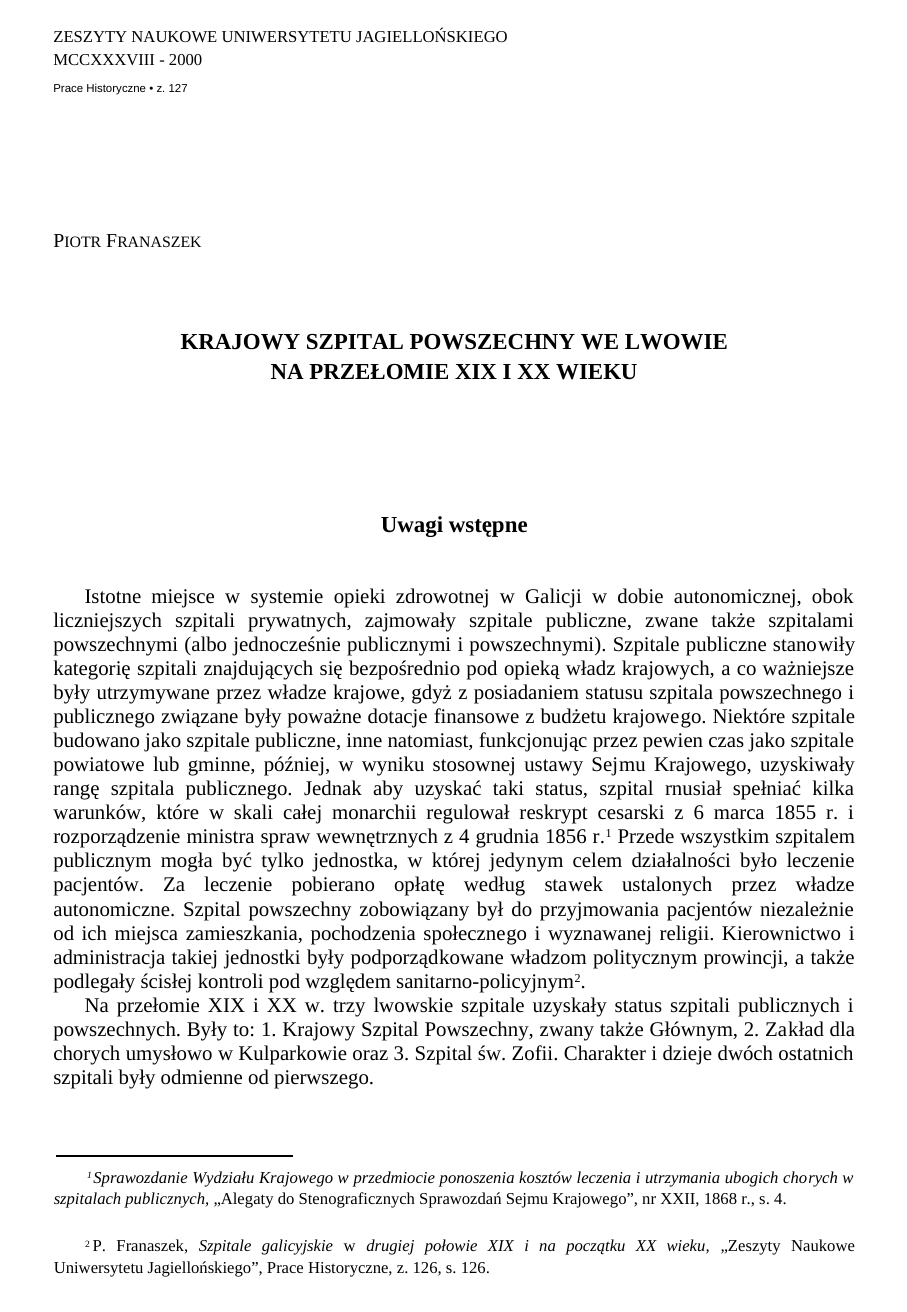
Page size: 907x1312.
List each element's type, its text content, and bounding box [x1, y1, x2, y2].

text MCCXXXVIII - 2000 [53, 50, 855, 69]
text Prace Historyczne • z. 127 [53, 81, 855, 95]
subtitle KRAJOWY SZPITAL POWSZECHNY WE LWOWIE NA PRZEŁOMIE XIX I XX WIEKU [53, 328, 855, 384]
text Na przełomie XIX i XX w. trzy lwowskie szpitale uzyskały status szpitali publicznych i powszechnych. Były to: 1. Krajowy Szpital Powszechny, zwany także Głównym, 2. Za­kład dla chorych umysłowo w Kulparkowie oraz 3. Szpital św. Zofii. Charakter i dzieje dwóch ostatnich szpitali były odmienne od pierwszego. [53, 993, 855, 1089]
text Istotne miejsce w systemie opieki zdrowotnej w Galicji w dobie autonomicznej, obok liczniejszych szpitali prywatnych, zajmowały szpitale publiczne, zwane także szpitalami powszechnymi (albo jednocześnie publicznymi i powszechnymi). Szpitale publiczne stano­wiły kategorię szpitali znajdujących się bezpośrednio pod opieką władz krajowych, a co ważniejsze były utrzymywane przez władze krajowe, gdyż z posiadaniem statusu szpitala powszechnego i publicznego związane były poważne dotacje finansowe z budżetu krajowe­go. Niektóre szpitale budowano jako szpitale publiczne, inne natomiast, funkcjonując przez pewien czas jako szpitale powiatowe lub gminne, później, w wyniku stosownej ustawy Sej­mu Krajowego, uzyskiwały rangę szpitala publicznego. Jednak aby uzyskać taki status, szpital rnusiał spełniać kilka warunków, które w skali całej monarchii regulował reskrypt cesarski z 6 marca 1855 r. i rozporządzenie ministra spraw wewnętrznych z 4 grudnia 1856 r.1 Przede wszystkim szpitalem publicznym mogła być tylko jednostka, w której jedy­nym celem działalności było leczenie pacjentów. Za leczenie pobierano opłatę według sta­wek ustalonych przez władze autonomiczne. Szpital powszechny zobowiązany był do przyjmowania pacjentów niezależnie od ich miejsca zamieszkania, pochodzenia społeczne­go i wyznawanej religii. Kierownictwo i administracja takiej jednostki były podporząd­kowane władzom politycznym prowincji, a także podlegały ścisłej kontroli pod względem sanitarno-policyjnym2. [53, 584, 855, 993]
text ZESZYTY NAUKOWE UNIWERSYTETU JAGIELLOŃSKIEGO [53, 26, 855, 46]
text 2 P. Franaszek, Szpitale galicyjskie w drugiej połowie XIX i na początku XX wieku, „Zeszyty Naukowe Uniwersytetu Jagiellońskiego”, Prace Historyczne, z. 126, s. 126. [53, 1236, 855, 1277]
text 1 Sprawozdanie Wydziału Krajowego w przedmiocie ponoszenia kosztów leczenia i utrzymania ubogich cho­rych w szpitalach publicznych, „Alegaty do Stenograficznych Sprawozdań Sejmu Krajowego”, nr XXII, 1868 r., s. 4. [53, 1168, 855, 1208]
subtitle Uwagi wstępne [53, 511, 855, 538]
text Piotr Franaszek [53, 229, 855, 252]
